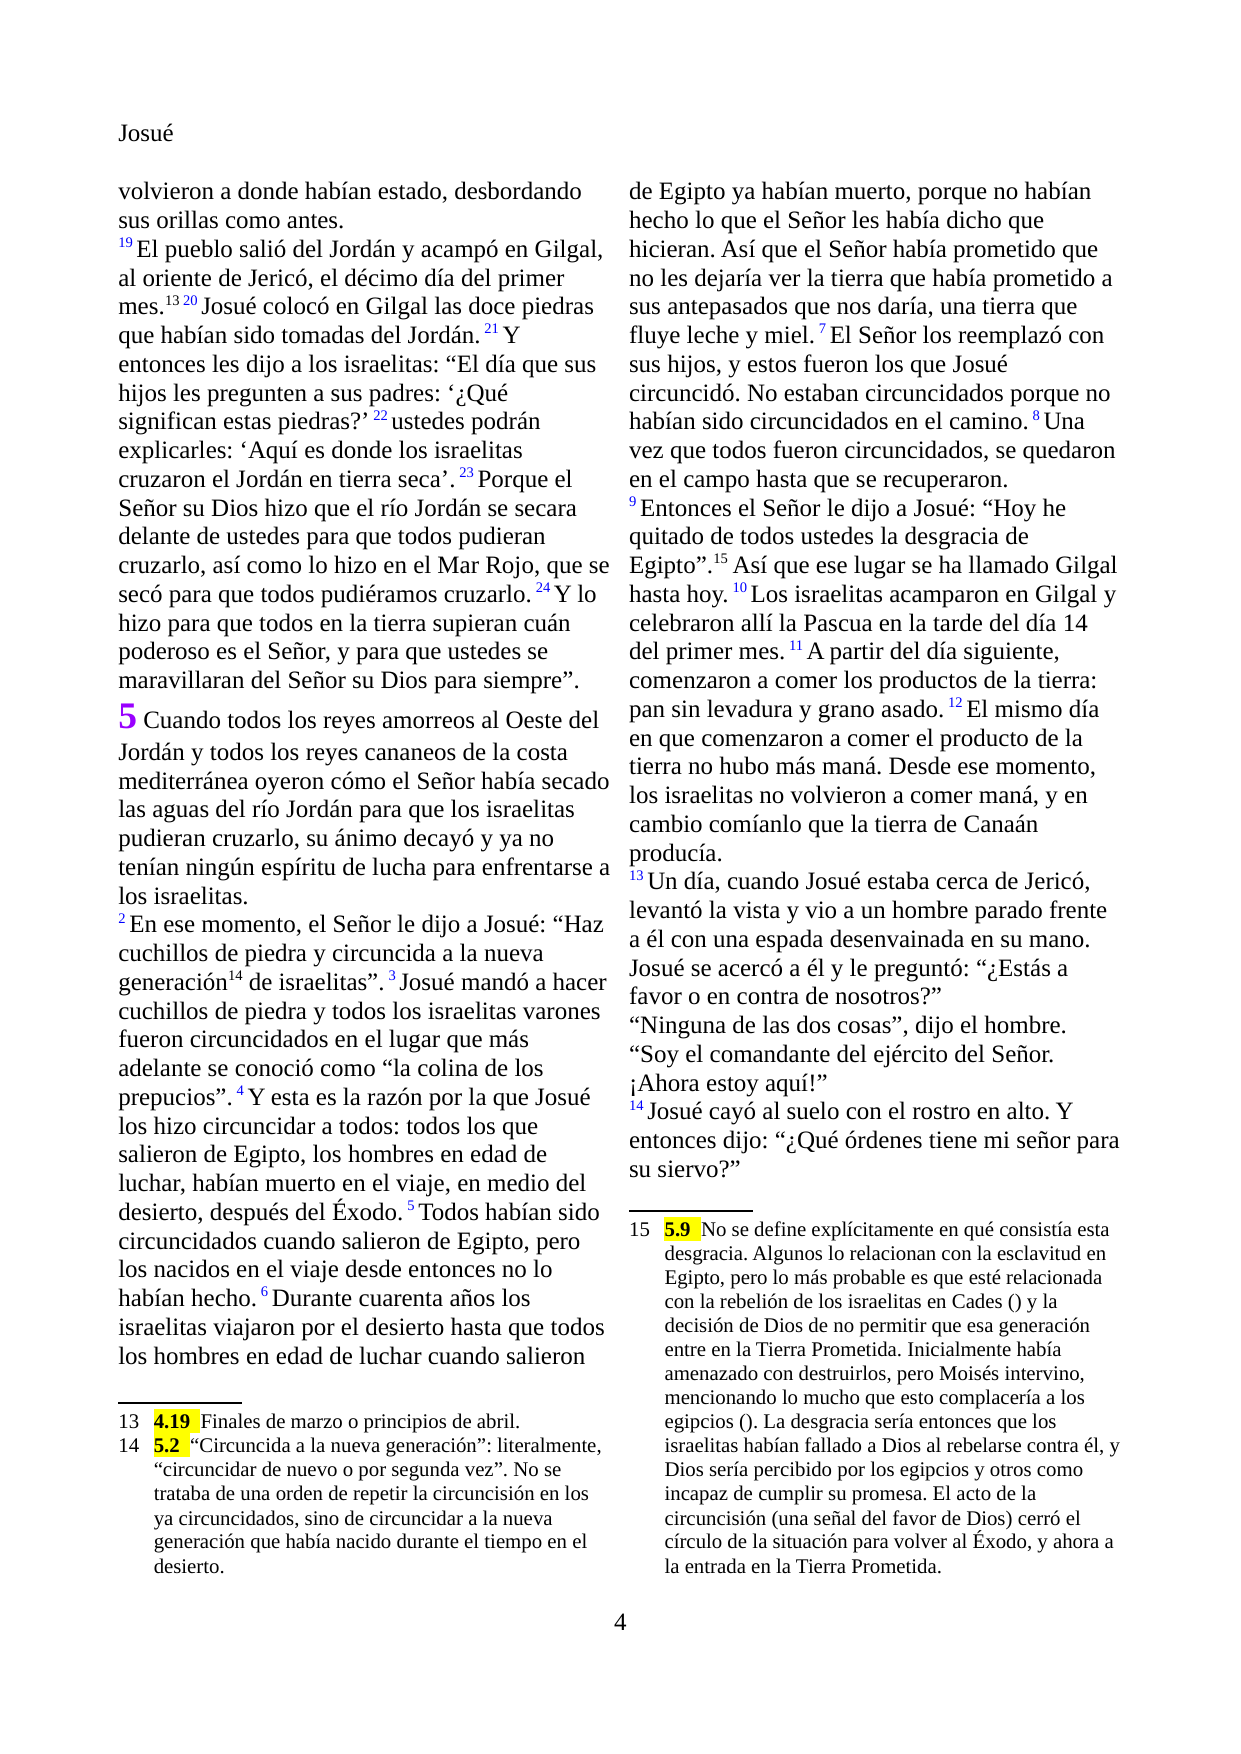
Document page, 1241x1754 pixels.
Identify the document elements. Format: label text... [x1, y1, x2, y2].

text “Ninguna de las dos cosas”, dijo el hombre. “Soy el comandante del ejército del Señor. ¡Ahora estoy aquí!” [629, 1010, 1122, 1096]
text 13 Un día, cuando Josué estaba cerca de Jericó, levantó la vista y vio a un hombre parado frente a él con una espada desenvainada en su mano. Josué se acercó a él y le preguntó: “¿Estás a favor o en contra de nosotros?” [629, 866, 1122, 1010]
text 5.2 “Circuncida a la nueva generación”: literalmente, “circuncidar de nuevo o por segunda vez”. No se trataba de una orden de repetir la circuncisión en los ya circuncidados, sino de circuncidar a la nueva generación que había nacido durante el tiempo en el desierto. [118, 1433, 611, 1578]
text de Egipto ya habían muerto, porque no habían hecho lo que el Señor les había dicho que hicieran. Así que el Señor había prometido que no les dejaría ver la tierra que había prometido a sus antepasados que nos daría, una tierra que fluye leche y miel. 7 El Señor los reemplazó con sus hijos, y estos fueron los que Josué circuncidó. No estaban circuncidados porque no habían sido circuncidados en el camino. 8 Una vez que todos fueron circuncidados, se quedaron en el campo hasta que se recuperaron. [629, 176, 1122, 493]
text 2 En ese momento, el Señor le dijo a Josué: “Haz cuchillos de piedra y circuncida a la nueva generación de israelitas”. 3 Josué mandó a hacer cuchillos de piedra y todos los israelitas varones fueron circuncidados en el lugar que más adelante se conoció como “la colina de los prepucios”. 4 Y esta es la razón por la que Josué los hizo circuncidar a todos: todos los que salieron de Egipto, los hombres en edad de luchar, habían muerto en el viaje, en medio del desierto, después del Éxodo. 5 Todos habían sido circuncidados cuando salieron de Egipto, pero los nacidos en el viaje desde entonces no lo habían hecho. 6 Durante cuarenta años los israelitas viajaron por el desierto hasta que todos los hombres en edad de luchar cuando salieron [118, 909, 611, 1369]
text 19 El pueblo salió del Jordán y acampó en Gilgal, al oriente de Jericó, el décimo día del primer mes. 20 Josué colocó en Gilgal las doce piedras que habían sido tomadas del Jordán. 21 Y entonces les dijo a los israelitas: “El día que sus hijos les pregunten a sus padres: ‘¿Qué significan estas piedras?’ 22 ustedes podrán explicarles: ‘Aquí es donde los israelitas cruzaron el Jordán en tierra seca’. 23 Porque el Señor su Dios hizo que el río Jordán se secara delante de ustedes para que todos pudieran cruzarlo, así como lo hizo en el Mar Rojo, que se secó para que todos pudiéramos cruzarlo. 24 Y lo hizo para que todos en la tierra supieran cuán poderoso es el Señor, y para que ustedes se maravillaran del Señor su Dios para siempre”. [118, 234, 611, 694]
text volvieron a donde habían estado, desbordando sus orillas como antes. [118, 176, 611, 234]
text 4.19 Finales de marzo o principios de abril. [200, 1409, 611, 1433]
text 9 Entonces el Señor le dijo a Josué: “Hoy he quitado de todos ustedes la desgracia de Egipto”. Así que ese lugar se ha llamado Gilgal hasta hoy. 10 Los israelitas acamparon en Gilgal y celebraron allí la Pascua en la tarde del día 14 del primer mes. 11 A partir del día siguiente, comenzaron a comer los productos de la tierra: pan sin levadura y grano asado. 12 El mismo día en que comenzaron a comer el producto de la tierra no hubo más maná. Desde ese momento, los israelitas no volvieron a comer maná, y en cambio comíanlo que la tierra de Canaán producía. [629, 493, 1122, 866]
text 5.9 No se define explícitamente en qué consistía esta desgracia. Algunos lo relacionan con la esclavitud en Egipto, pero lo más probable es que esté relacionada con la rebelión de los israelitas en Cades () y la decisión de Dios de no permitir que esa generación entre en la Tierra Prometida. Inicialmente había amenazado con destruirlos, pero Moisés intervino, mencionando lo mucho que esto complacería a los egipcios (). La desgracia sería entonces que los israelitas habían fallado a Dios al rebelarse contra él, y Dios sería percibido por los egipcios y otros como incapaz de cumplir su promesa. El acto de la circuncisión (una señal del favor de Dios) cerró el círculo de la situación para volver al Éxodo, y ahora a la entrada en la Tierra Prometida. [629, 1217, 1122, 1578]
text 14 Josué cayó al suelo con el rostro en alto. Y entonces dijo: “¿Qué órdenes tiene mi señor para su siervo?” [629, 1096, 1122, 1183]
text 5 Cuando todos los reyes amorreos al Oeste del Jordán y todos los reyes cananeos de la costa mediterránea oyeron cómo el Señor había secado las aguas del río Jordán para que los israelitas pudieran cruzarlo, su ánimo decayó y ya no tenían ningún espíritu de lucha para enfrentarse a los israelitas. [118, 694, 611, 909]
